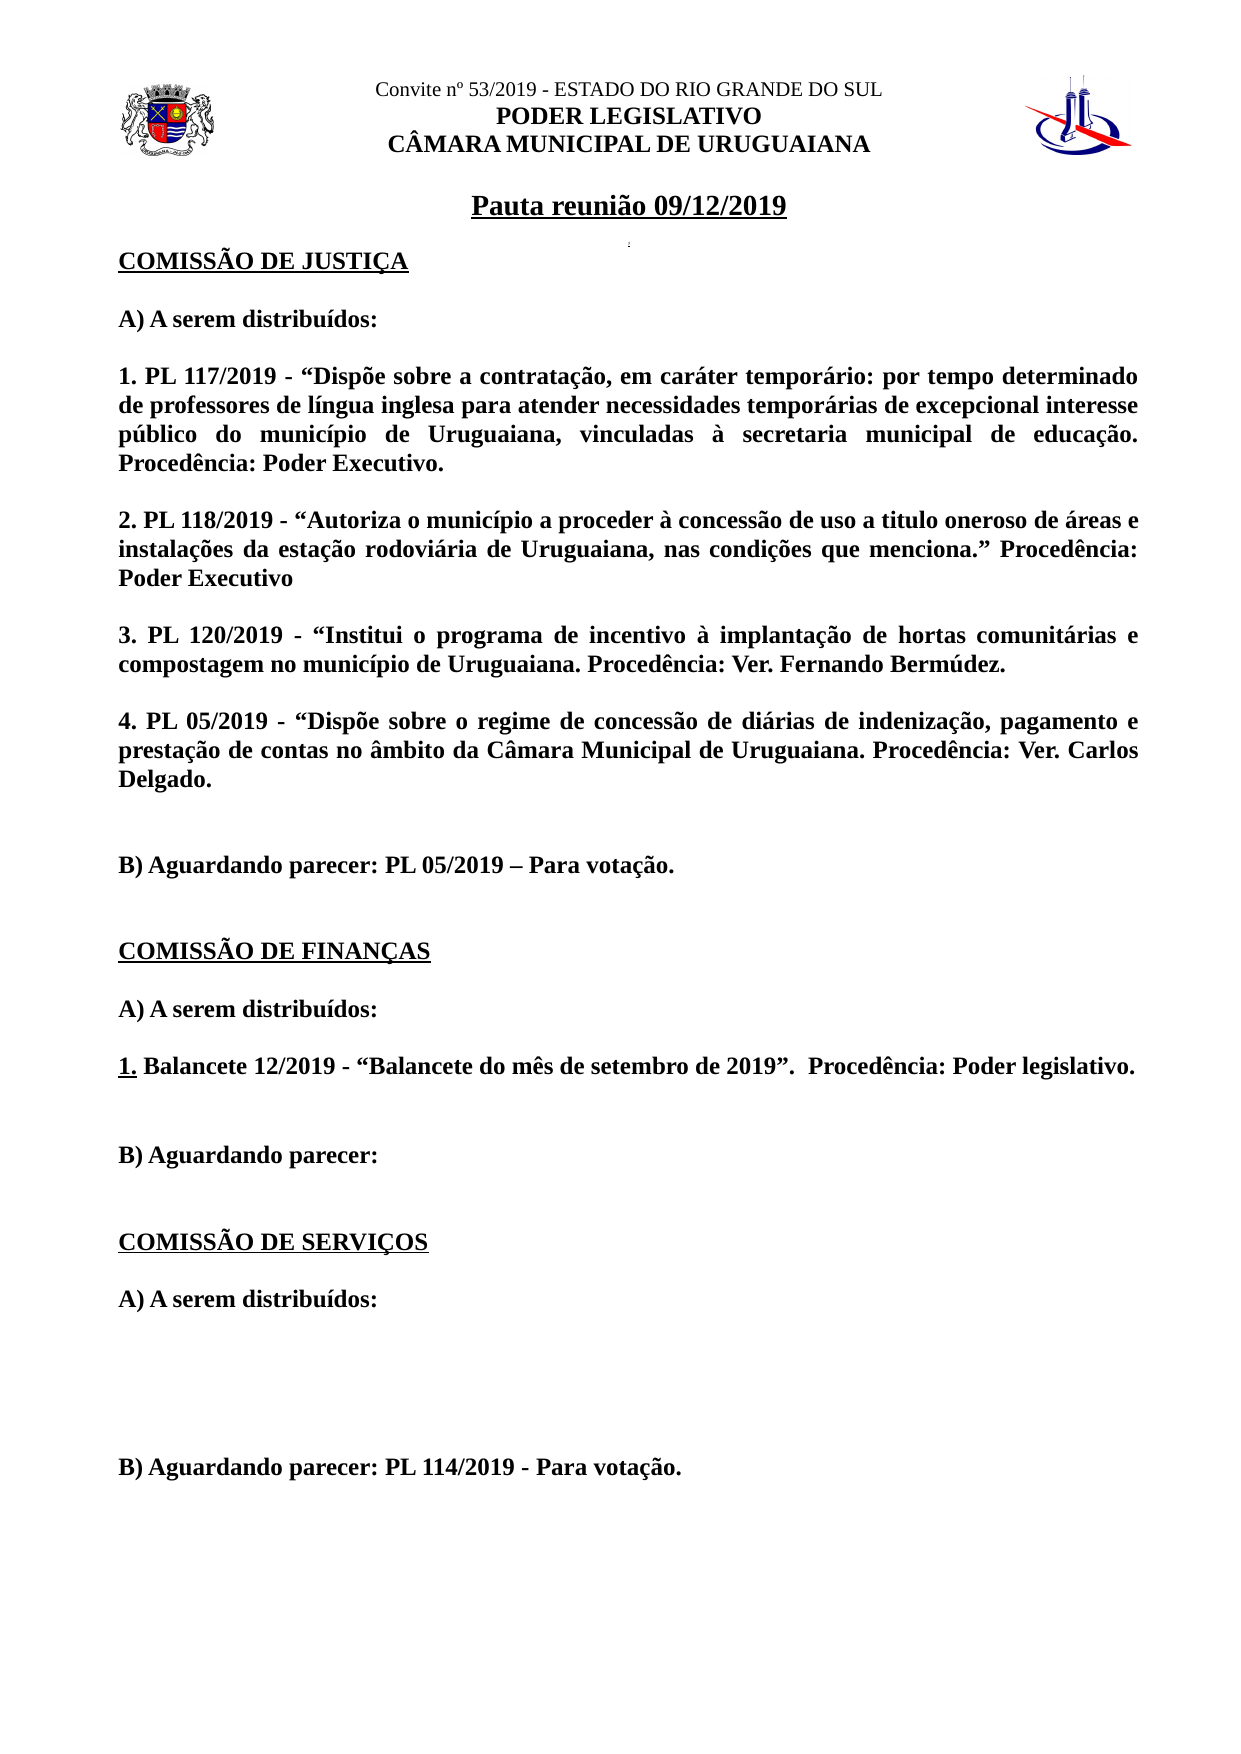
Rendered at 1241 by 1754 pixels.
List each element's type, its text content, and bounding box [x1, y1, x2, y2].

text B) Aguardando parecer: PL 05/2019 – Para votação. [118, 850, 1140, 879]
picture [120, 84, 214, 156]
text COMISSÃO DE SERVIÇOS [118, 1227, 1140, 1255]
text A) A serem distribuídos: [118, 304, 1140, 333]
text A) A serem distribuídos: [118, 1284, 1140, 1313]
text ? [118, 242, 1140, 246]
text 2. PL 118/2019 - “Autoriza o município a proceder à concessão de uso a titulo oneroso de áreas e instalações da estação rodoviária de Uruguaiana, nas condições que menciona.” Procedência: Poder Executivo [118, 505, 1140, 591]
text 1. Balancete 12/2019 - “Balancete do mês de setembro de 2019”. Procedência: Poder legislativo. [118, 1051, 1140, 1080]
text Pauta reunião 09/12/2019 [118, 188, 1140, 221]
text B) Aguardando parecer: [118, 1140, 1140, 1169]
text 4. PL 05/2019 - “Dispõe sobre o regime de concessão de diárias de indenização, pagamento e prestação de contas no âmbito da Câmara Municipal de Uruguaiana. Procedência: Ver. Carlos Delgado. [118, 706, 1140, 793]
text COMISSÃO DE JUSTIÇA [118, 246, 1140, 275]
text COMISSÃO DE FINANÇAS [118, 936, 1140, 965]
text A) A serem distribuídos: [118, 994, 1140, 1023]
text 3. PL 120/2019 - “Institui o programa de incentivo à implantação de hortas comunitárias e compostagem no município de Uruguaiana. Procedência: Ver. Fernando Bermúdez. [118, 620, 1140, 678]
text B) Aguardando parecer: PL 114/2019 - Para votação. [118, 1452, 1140, 1481]
text 1. PL 117/2019 - “Dispõe sobre a contratação, em caráter temporário: por tempo determinado de professores de língua inglesa para atender necessidades temporárias de excepcional interesse público do município de Uruguaiana, vinculadas à secretaria municipal de educação. Procedência: Poder Executivo. [118, 361, 1140, 476]
picture [1025, 75, 1132, 155]
